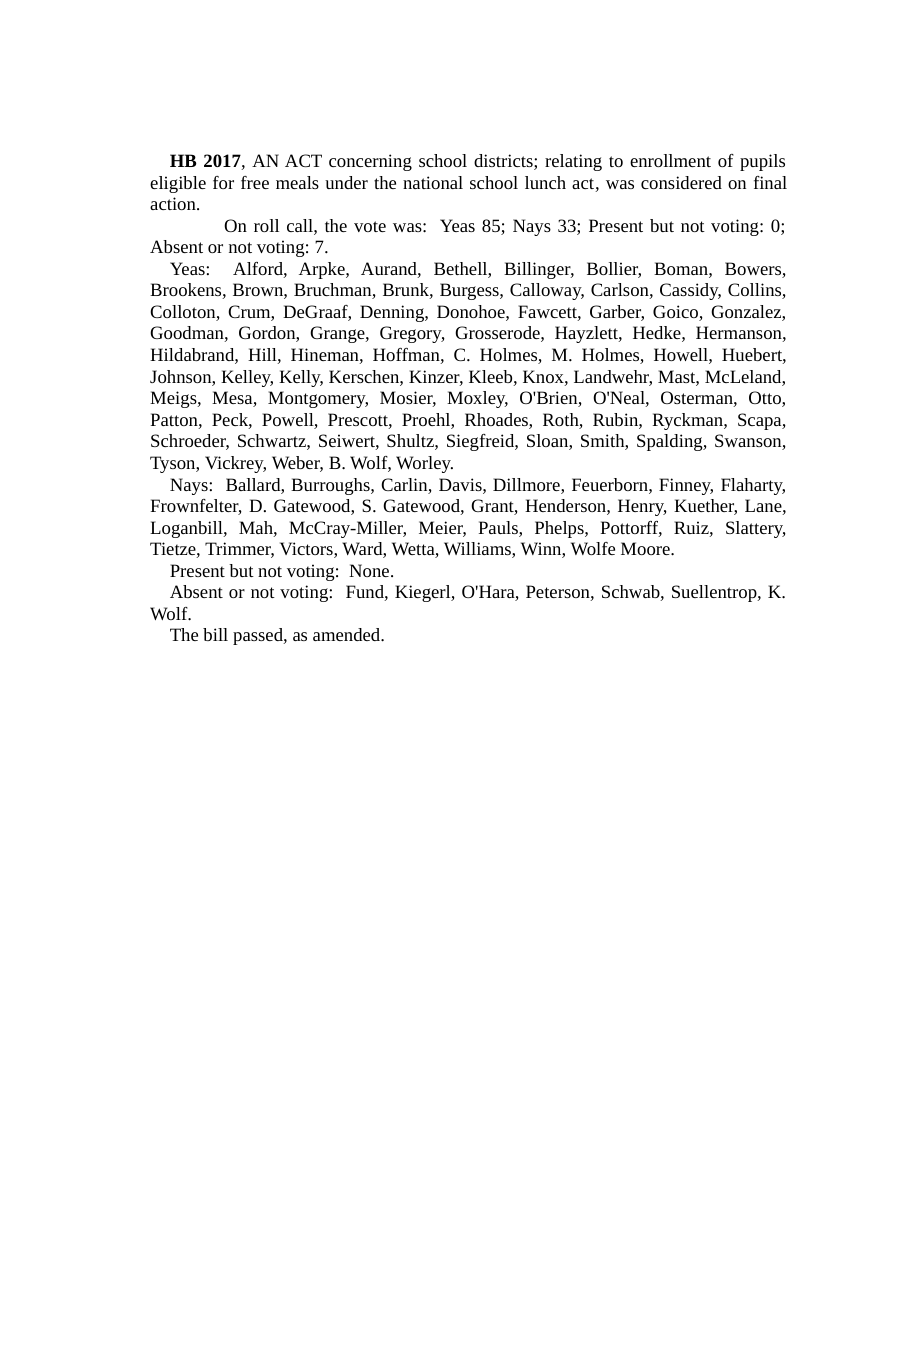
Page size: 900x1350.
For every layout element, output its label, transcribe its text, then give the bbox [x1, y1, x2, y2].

text Absent or not voting: Fund, Kiegerl, O'Hara, Peterson, Schwab, Suellentrop, K. Wolf. [150, 581, 787, 624]
text Present but not voting: None. [150, 560, 787, 581]
text HB 2017, AN ACT concerning school districts; relating to enrollment of pupils eligible for free meals under the national school lunch act, was considered on final action. [150, 150, 787, 215]
text On roll call, the vote was: Yeas 85; Nays 33; Present but not voting: 0; Absent or not voting: 7. [150, 215, 787, 258]
text The bill passed, as amended. [150, 624, 787, 646]
text Nays: Ballard, Burroughs, Carlin, Davis, Dillmore, Feuerborn, Finney, Flaharty, Frownfelter, D. Gatewood, S. Gatewood, Grant, Henderson, Henry, Kuether, Lane, Loganbill, Mah, McCray-Miller, Meier, Pauls, Phelps, Pottorff, Ruiz, Slattery, Tietze, Trimmer, Victors, Ward, Wetta, Williams, Winn, Wolfe Moore. [150, 473, 787, 560]
text Yeas: Alford, Arpke, Aurand, Bethell, Billinger, Bollier, Boman, Bowers, Brookens, Brown, Bruchman, Brunk, Burgess, Calloway, Carlson, Cassidy, Collins, Colloton, Crum, DeGraaf, Denning, Donohoe, Fawcett, Garber, Goico, Gonzalez, Goodman, Gordon, Grange, Gregory, Grosserode, Hayzlett, Hedke, Hermanson, Hildabrand, Hill, Hineman, Hoffman, C. Holmes, M. Holmes, Howell, Huebert, Johnson, Kelley, Kelly, Kerschen, Kinzer, Kleeb, Knox, Landwehr, Mast, McLeland, Meigs, Mesa, Montgomery, Mosier, Moxley, O'Brien, O'Neal, Osterman, Otto, Patton, Peck, Powell, Prescott, Proehl, Rhoades, Roth, Rubin, Ryckman, Scapa, Schroeder, Schwartz, Seiwert, Shultz, Siegfreid, Sloan, Smith, Spalding, Swanson, Tyson, Vickrey, Weber, B. Wolf, Worley. [150, 258, 787, 473]
